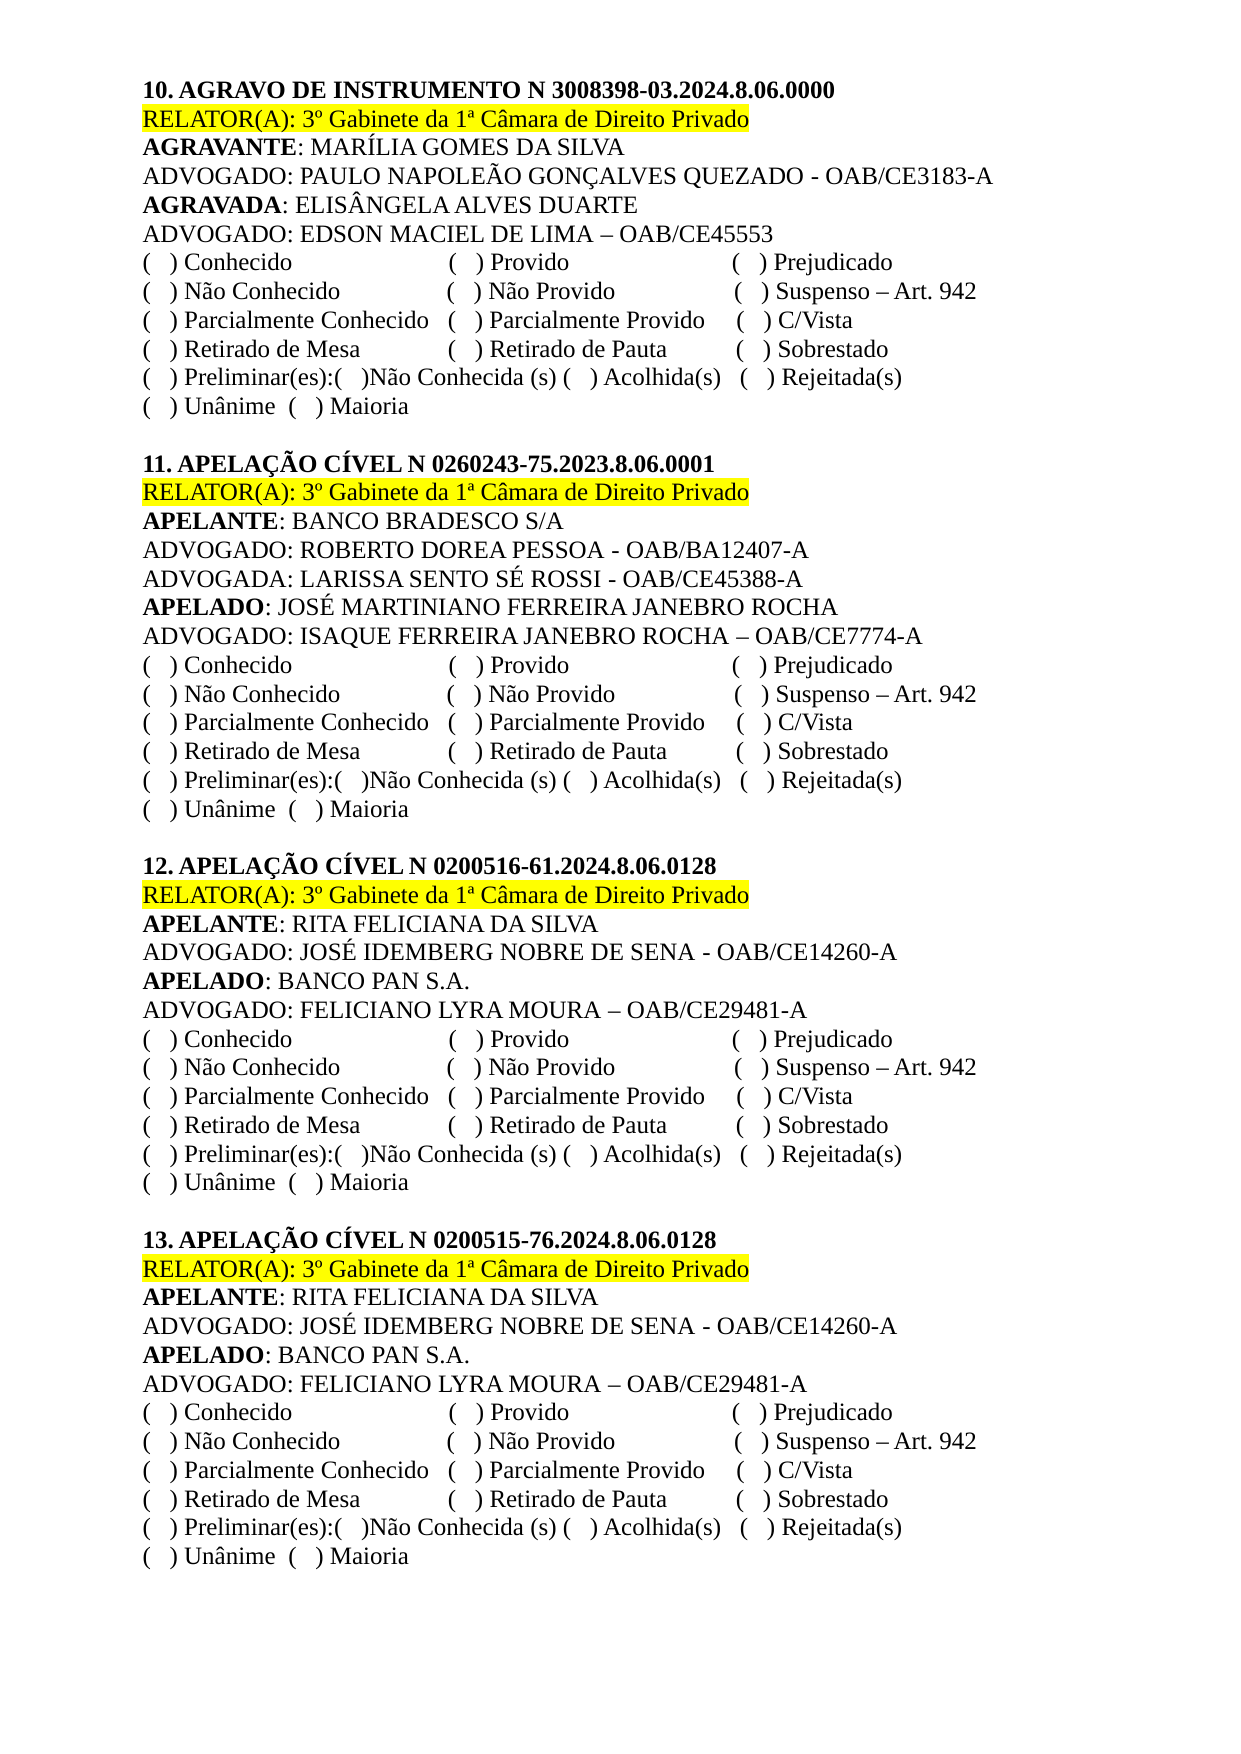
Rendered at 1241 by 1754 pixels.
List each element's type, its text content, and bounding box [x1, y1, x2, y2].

text ( ) Conhecido ( ) Provido ( ) Prejudicado [142, 1024, 1141, 1052]
text ( ) Retirado de Mesa ( ) Retirado de Pauta ( ) Sobrestado [142, 1484, 1158, 1512]
text ( ) Não Conhecido ( ) Não Provido ( ) Suspenso – Art. 942 [142, 679, 1158, 707]
text ( ) Não Conhecido ( ) Não Provido ( ) Suspenso – Art. 942 [142, 276, 1158, 305]
text ( ) Parcialmente Conhecido ( ) Parcialmente Provido ( ) C/Vista [142, 1455, 1158, 1484]
text 10. AGRAVO DE INSTRUMENTO N 3008398-03.2024.8.06.0000 RELATOR(A): 3º Gabinete da 1ª Câmara de Direito Privado AGRAVANTE: MARÍLIA GOMES DA SILVA ADVOGADO: PAULO NAPOLEÃO GONÇALVES QUEZADO - OAB/CE3183-A AGRAVADA: ELISÂNGELA ALVES DUARTE ADVOGADO: EDSON MACIEL DE LIMA – OAB/CE45553 [142, 75, 1141, 247]
text ( ) Preliminar(es):( )Não Conhecida (s) ( ) Acolhida(s) ( ) Rejeitada(s) [142, 1139, 1158, 1167]
text ( ) Conhecido ( ) Provido ( ) Prejudicado [142, 1397, 1141, 1426]
text ( ) Conhecido ( ) Provido ( ) Prejudicado [142, 650, 1141, 679]
text ( ) Parcialmente Conhecido ( ) Parcialmente Provido ( ) C/Vista [142, 1081, 1158, 1110]
text ( ) Parcialmente Conhecido ( ) Parcialmente Provido ( ) C/Vista [142, 707, 1158, 736]
text ( ) Preliminar(es):( )Não Conhecida (s) ( ) Acolhida(s) ( ) Rejeitada(s) [142, 1512, 1158, 1541]
text ( ) Unânime ( ) Maioria 11. APELAÇÃO CÍVEL N 0260243-75.2023.8.06.0001 RELATOR(A): 3º Gabinete da 1ª Câmara de Direito Privado APELANTE: BANCO BRADESCO S/A ADVOGADO: ROBERTO DOREA PESSOA - OAB/BA12407-A ADVOGADA: LARISSA SENTO SÉ ROSSI - OAB/CE45388-A APELADO: JOSÉ MARTINIANO FERREIRA JANEBRO ROCHA ADVOGADO: ISAQUE FERREIRA JANEBRO ROCHA – OAB/CE7774-A [142, 391, 1141, 650]
text ( ) Preliminar(es):( )Não Conhecida (s) ( ) Acolhida(s) ( ) Rejeitada(s) [142, 362, 1158, 391]
text ( ) Retirado de Mesa ( ) Retirado de Pauta ( ) Sobrestado [142, 736, 1158, 765]
text ( ) Parcialmente Conhecido ( ) Parcialmente Provido ( ) C/Vista [142, 305, 1158, 334]
text ( ) Unânime ( ) Maioria 13. APELAÇÃO CÍVEL N 0200515-76.2024.8.06.0128 RELATOR(A): 3º Gabinete da 1ª Câmara de Direito Privado APELANTE: RITA FELICIANA DA SILVA ADVOGADO: JOSÉ IDEMBERG NOBRE DE SENA - OAB/CE14260-A APELADO: BANCO PAN S.A. ADVOGADO: FELICIANO LYRA MOURA – OAB/CE29481-A [142, 1167, 1141, 1397]
text ( ) Unânime ( ) Maioria [142, 1541, 1141, 1627]
text ( ) Não Conhecido ( ) Não Provido ( ) Suspenso – Art. 942 [142, 1426, 1158, 1455]
text ( ) Unânime ( ) Maioria 12. APELAÇÃO CÍVEL N 0200516-61.2024.8.06.0128 RELATOR(A): 3º Gabinete da 1ª Câmara de Direito Privado APELANTE: RITA FELICIANA DA SILVA ADVOGADO: JOSÉ IDEMBERG NOBRE DE SENA - OAB/CE14260-A APELADO: BANCO PAN S.A. ADVOGADO: FELICIANO LYRA MOURA – OAB/CE29481-A [142, 794, 1141, 1024]
text ( ) Retirado de Mesa ( ) Retirado de Pauta ( ) Sobrestado [142, 1110, 1158, 1139]
text ( ) Não Conhecido ( ) Não Provido ( ) Suspenso – Art. 942 [142, 1052, 1158, 1081]
text ( ) Retirado de Mesa ( ) Retirado de Pauta ( ) Sobrestado [142, 334, 1158, 362]
text ( ) Preliminar(es):( )Não Conhecida (s) ( ) Acolhida(s) ( ) Rejeitada(s) [142, 765, 1158, 794]
text ( ) Conhecido ( ) Provido ( ) Prejudicado [142, 247, 1141, 276]
